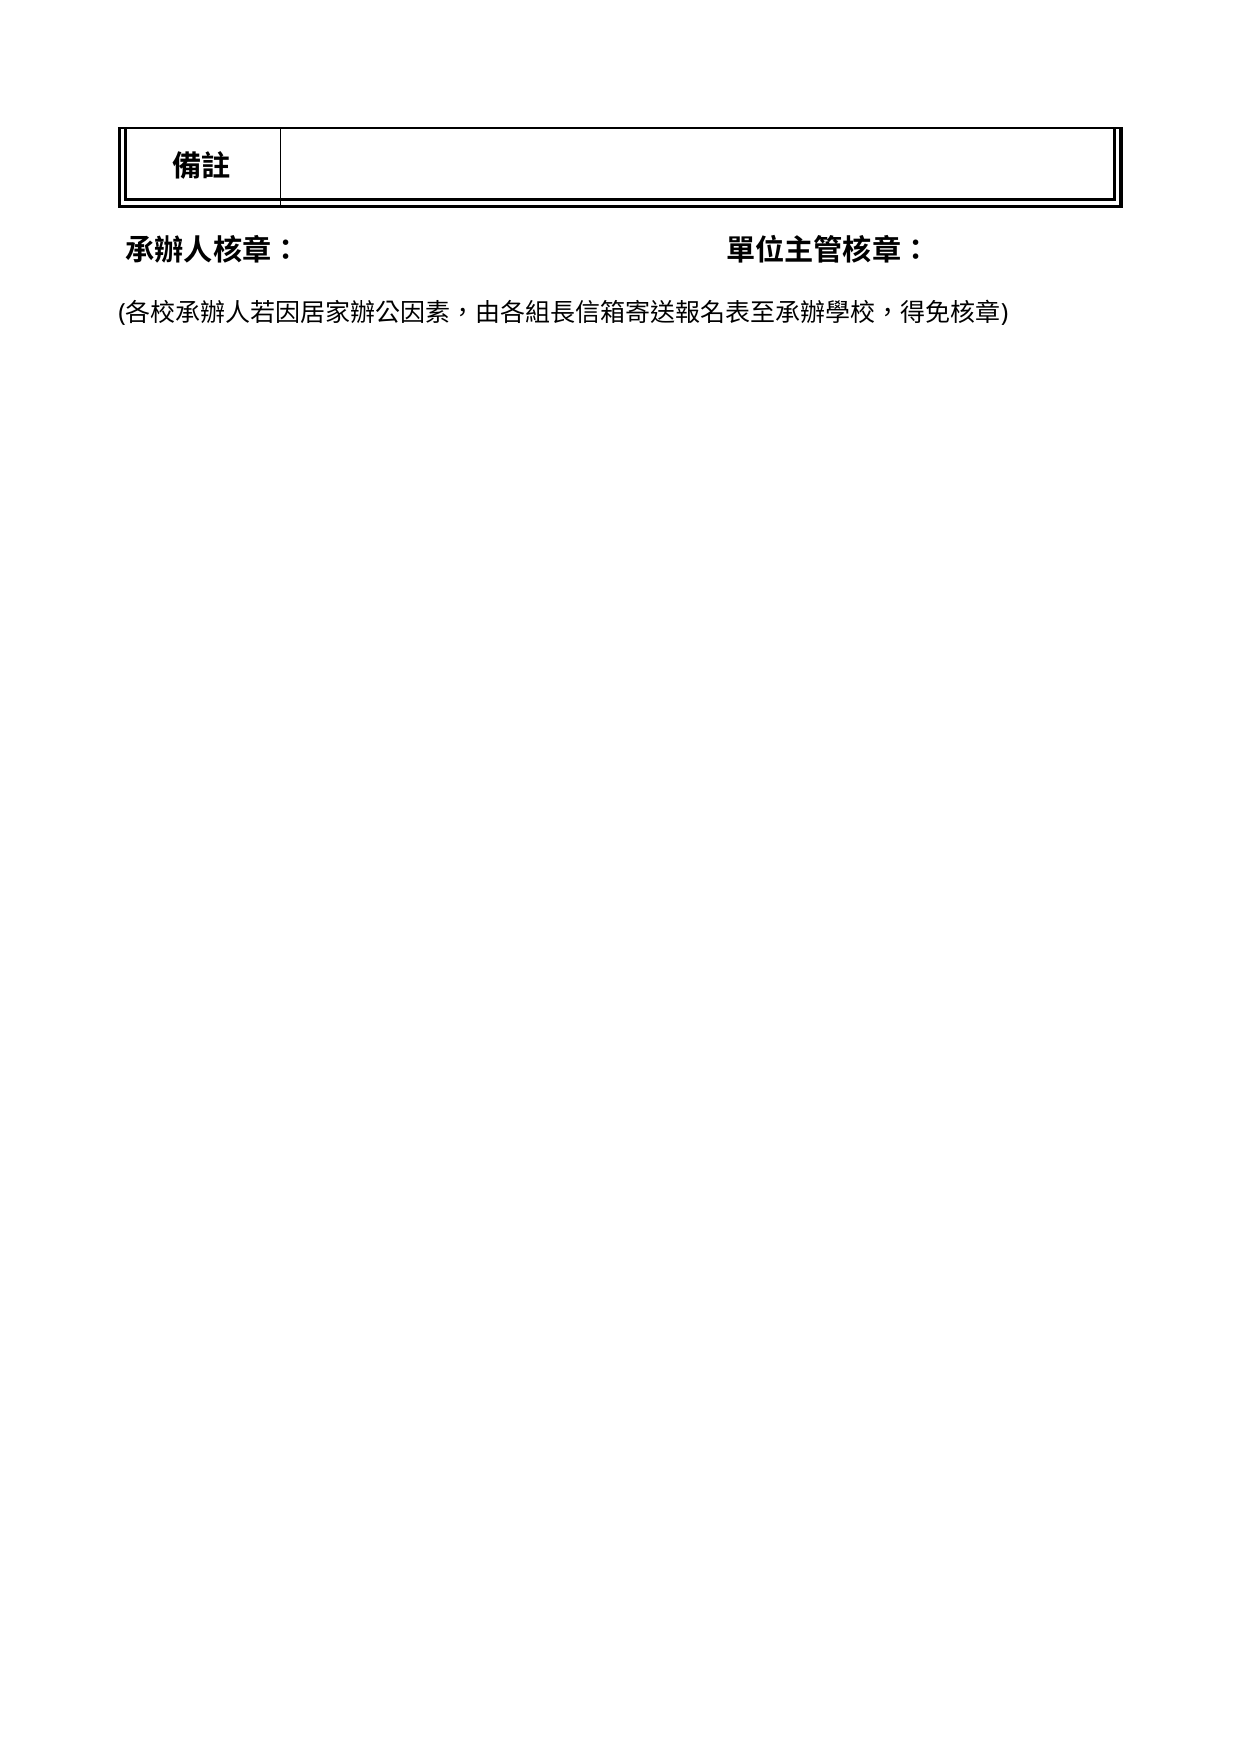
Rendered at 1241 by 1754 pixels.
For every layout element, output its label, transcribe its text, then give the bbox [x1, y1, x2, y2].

table_cell [123, 198, 280, 205]
table_cell 單位主管核章： [723, 208, 1118, 269]
table_cell [281, 129, 1113, 198]
text (各校承辦人若因居家辦公因素，由各組長信箱寄送報名表至承辦學校，得免核章) [118, 269, 1122, 331]
table_cell [723, 198, 1118, 205]
table_cell 承辦人核章： [123, 208, 723, 269]
table_cell [281, 201, 723, 205]
table_cell 備註 [127, 129, 280, 198]
